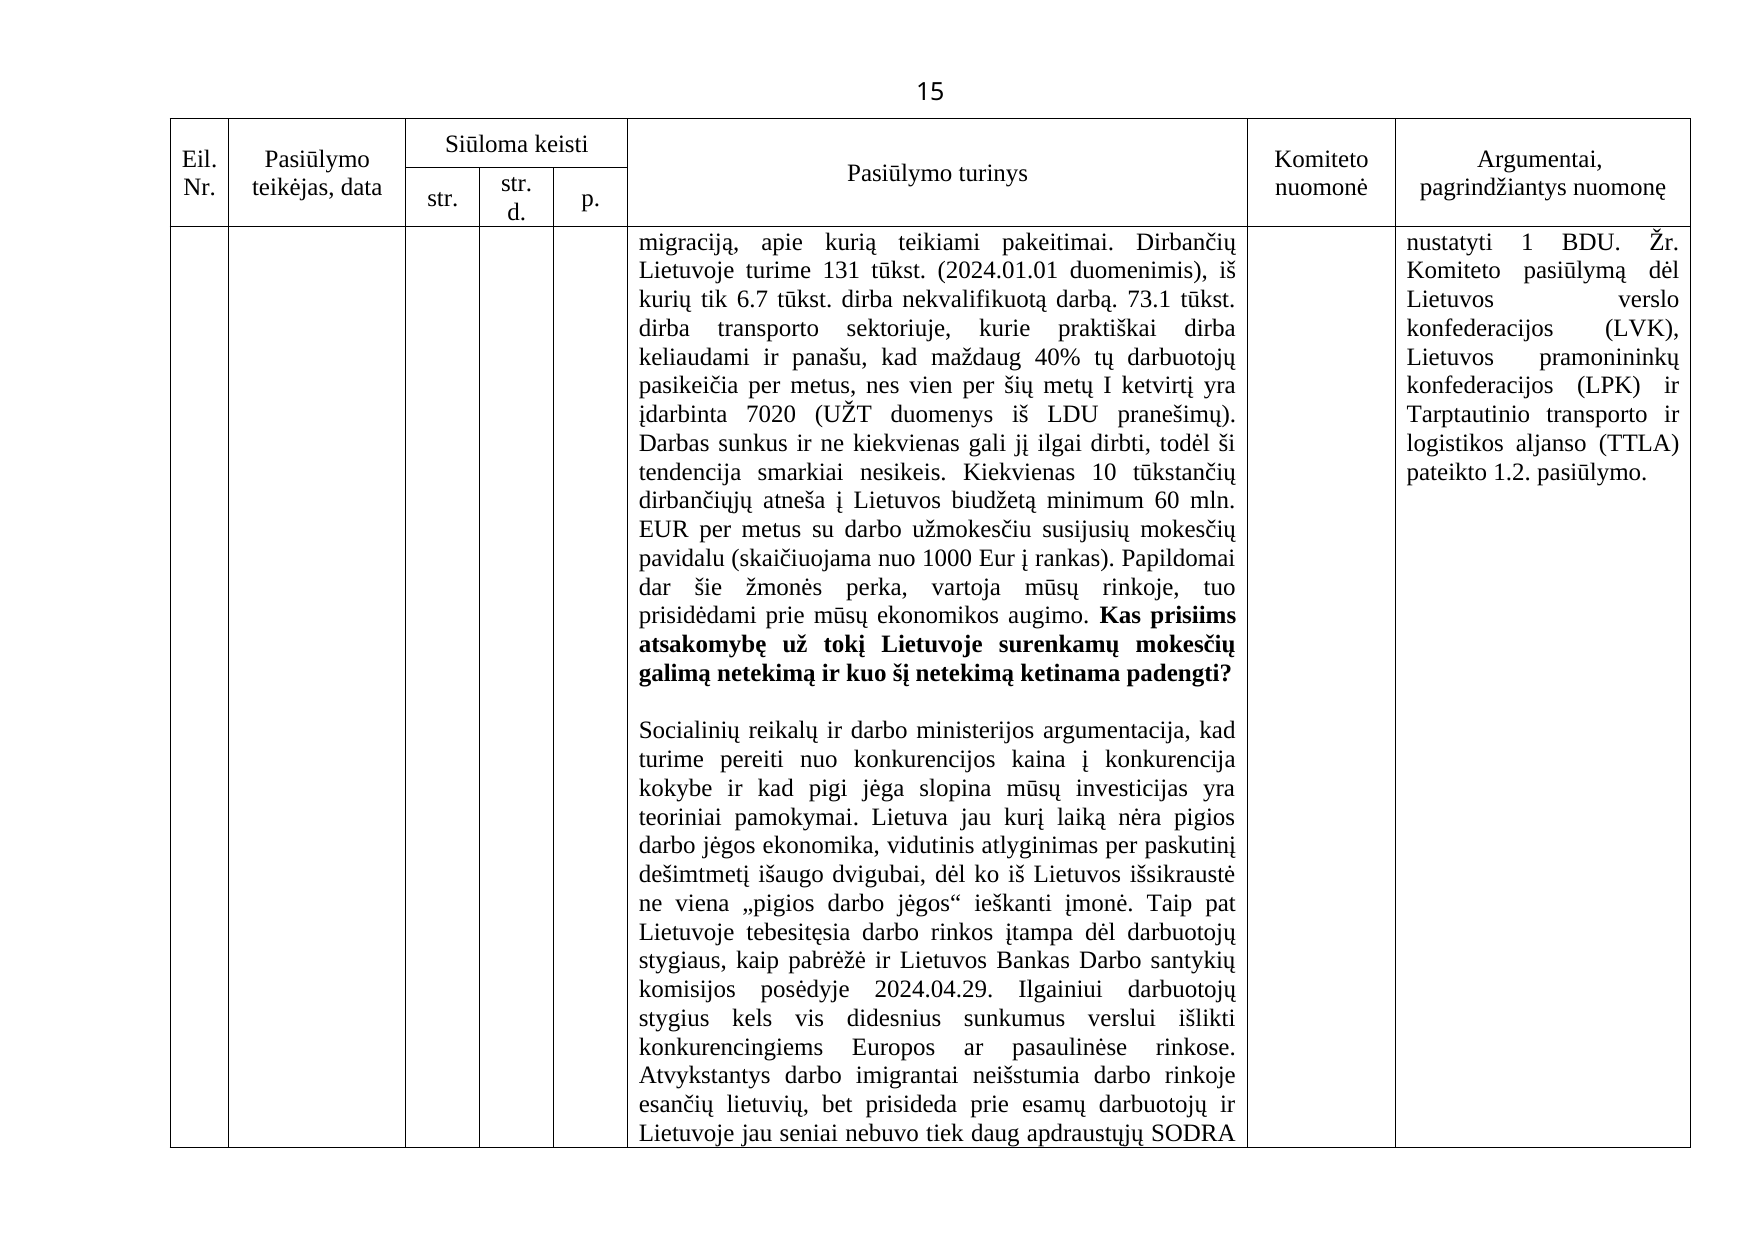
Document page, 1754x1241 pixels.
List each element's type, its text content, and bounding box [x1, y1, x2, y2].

table_cell p. [554, 168, 627, 226]
table_cell migraciją, apie kurią teikiami pakeitimai. Dirbančių Lietuvoje turime 131 tūkst. (2024.01.01 duomenimis), iš kurių tik 6.7 tūkst. dirba nekvalifikuotą darbą. 73.1 tūkst. dirba transporto sektoriuje, kurie praktiškai dirba keliaudami ir panašu, kad maždaug 40% tų darbuotojų pasikeičia per metus, nes vien per šių metų I ketvirtį yra įdarbinta 7020 (UŽT duomenys iš LDU pranešimų). Darbas sunkus ir ne kiekvienas gali jį ilgai dirbti, todėl ši tendencija smarkiai nesikeis. Kiekvienas 10 tūkstančių dirbančiųjų atneša į Lietuvos biudžetą minimum 60 mln. EUR per metus su darbo užmokesčiu susijusių mokesčių pavidalu (skaičiuojama nuo 1000 Eur į rankas). Papildomai dar šie žmonės perka, vartoja mūsų rinkoje, tuo prisidėdami prie mūsų ekonomikos augimo. Kas prisiims atsakomybę už tokį Lietuvoje surenkamų mokesčių galimą netekimą ir kuo šį netekimą ketinama padengti? Socialinių reikalų ir darbo ministerijos argumentacija, kad turime pereiti nuo konkurencijos kaina į konkurencija kokybe ir kad pigi jėga slopina mūsų investicijas yra teoriniai pamokymai. Lietuva jau kurį laiką nėra pigios darbo jėgos ekonomika, vidutinis atlyginimas per paskutinį dešimtmetį išaugo dvigubai, dėl ko iš Lietuvos išsikraustė ne viena „pigios darbo jėgos“ ieškanti įmonė. Taip pat Lietuvoje tebesitęsia darbo rinkos įtampa dėl darbuotojų stygiaus, kaip pabrėžė ir Lietuvos Bankas Darbo santykių komisijos posėdyje 2024.04.29. Ilgainiui darbuotojų stygius kels vis didesnius sunkumus verslui išlikti konkurencingiems Europos ar pasaulinėse rinkose. Atvykstantys darbo imigrantai neišstumia darbo rinkoje esančių lietuvių, bet prisideda prie esamų darbuotojų ir Lietuvoje jau seniai nebuvo tiek daug apdraustųjų SODRA [628, 227, 1247, 1147]
table_cell [229, 227, 405, 1147]
table_cell [480, 227, 553, 1147]
table_cell str. d. [480, 168, 553, 226]
table_header Argumentai, pagrindžiantys nuomonę [1396, 119, 1690, 226]
table_header Pasiūlymo teikėjas, data [229, 119, 405, 226]
table_cell [554, 227, 627, 1147]
table_cell [1248, 227, 1395, 1147]
table_cell nustatyti 1 BDU. Žr. Komiteto pasiūlymą dėl Lietuvos verslo konfederacijos (LVK), Lietuvos pramonininkų konfederacijos (LPK) ir Tarptautinio transporto ir logistikos aljanso (TTLA) pateikto 1.2. pasiūlymo. [1396, 227, 1690, 1147]
table_cell [171, 227, 228, 1147]
table_header Eil. Nr. [171, 119, 228, 226]
table_cell [406, 227, 479, 1147]
table_header Siūloma keisti [406, 119, 627, 167]
table_header Pasiūlymo turinys [628, 119, 1247, 226]
table_header Komiteto nuomonė [1248, 119, 1395, 226]
table_cell str. [406, 168, 479, 226]
